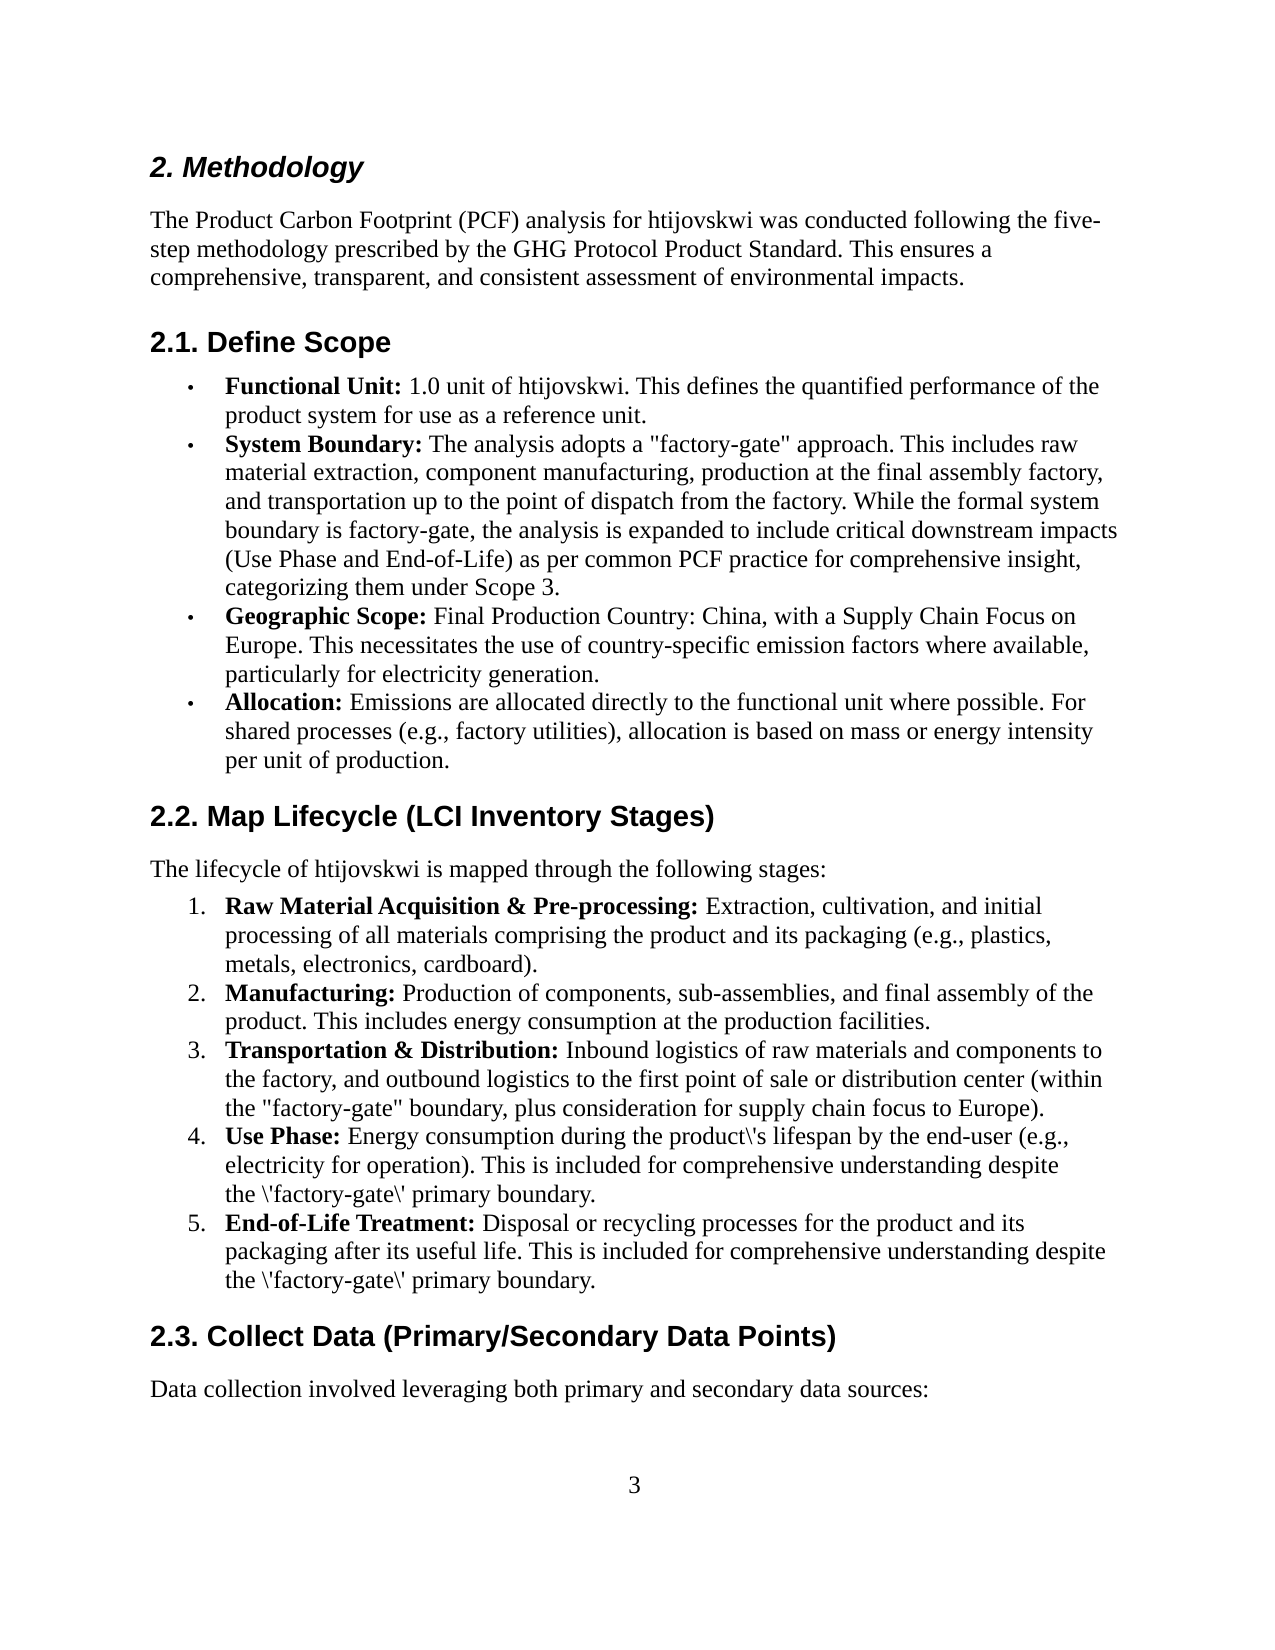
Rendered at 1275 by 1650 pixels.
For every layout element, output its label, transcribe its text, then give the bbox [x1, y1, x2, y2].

list Allocation: Emissions are allocated directly to the functional unit where possible. For shared processes (e.g., factory utilities), allocation is based on mass or energy intensity per unit of production. [187, 687, 1125, 774]
subtitle 2.3. Collect Data (Primary/Secondary Data Points) [150, 1319, 1125, 1352]
list Raw Material Acquisition & Pre-processing: Extraction, cultivation, and initial processing of all materials comprising the product and its packaging (e.g., plastics, metals, electronics, cardboard). [187, 891, 1125, 978]
list Use Phase: Energy consumption during the product\'s lifespan by the end-user (e.g., electricity for operation). This is included for comprehensive understanding despite the \'factory-gate\' primary boundary. [187, 1121, 1125, 1208]
subtitle 2.2. Map Lifecycle (LCI Inventory Stages) [150, 799, 1125, 832]
list Functional Unit: 1.0 unit of htijovskwi. This defines the quantified performance of the product system for use as a reference unit. [187, 371, 1125, 429]
list Transportation & Distribution: Inbound logistics of raw materials and components to the factory, and outbound logistics to the first point of sale or distribution center (within the "factory-gate" boundary, plus consideration for supply chain focus to Europe). [187, 1035, 1125, 1121]
list Manufacturing: Production of components, sub-assemblies, and final assembly of the product. This includes energy consumption at the production facilities. [187, 978, 1125, 1035]
list Geographic Scope: Final Production Country: China, with a Supply Chain Focus on Europe. This necessitates the use of country-specific emission factors where available, particularly for electricity generation. [187, 601, 1125, 687]
text Data collection involved leveraging both primary and secondary data sources: [150, 1374, 1125, 1403]
text The Product Carbon Footprint (PCF) analysis for htijovskwi was conducted following the five-step methodology prescribed by the GHG Protocol Product Standard. This ensures a comprehensive, transparent, and consistent assessment of environmental impacts. [150, 205, 1125, 291]
subtitle 2. Methodology [150, 150, 1125, 183]
subtitle 2.1. Define Scope [150, 325, 1125, 359]
list End-of-Life Treatment: Disposal or recycling processes for the product and its packaging after its useful life. This is included for comprehensive understanding despite the \'factory-gate\' primary boundary. [187, 1208, 1125, 1294]
text The lifecycle of htijovskwi is mapped through the following stages: [150, 854, 1125, 882]
list System Boundary: The analysis adopts a "factory-gate" approach. This includes raw material extraction, component manufacturing, production at the final assembly factory, and transportation up to the point of dispatch from the factory. While the formal system boundary is factory-gate, the analysis is expanded to include critical downstream impacts (Use Phase and End-of-Life) as per common PCF practice for comprehensive insight, categorizing them under Scope 3. [187, 429, 1125, 601]
